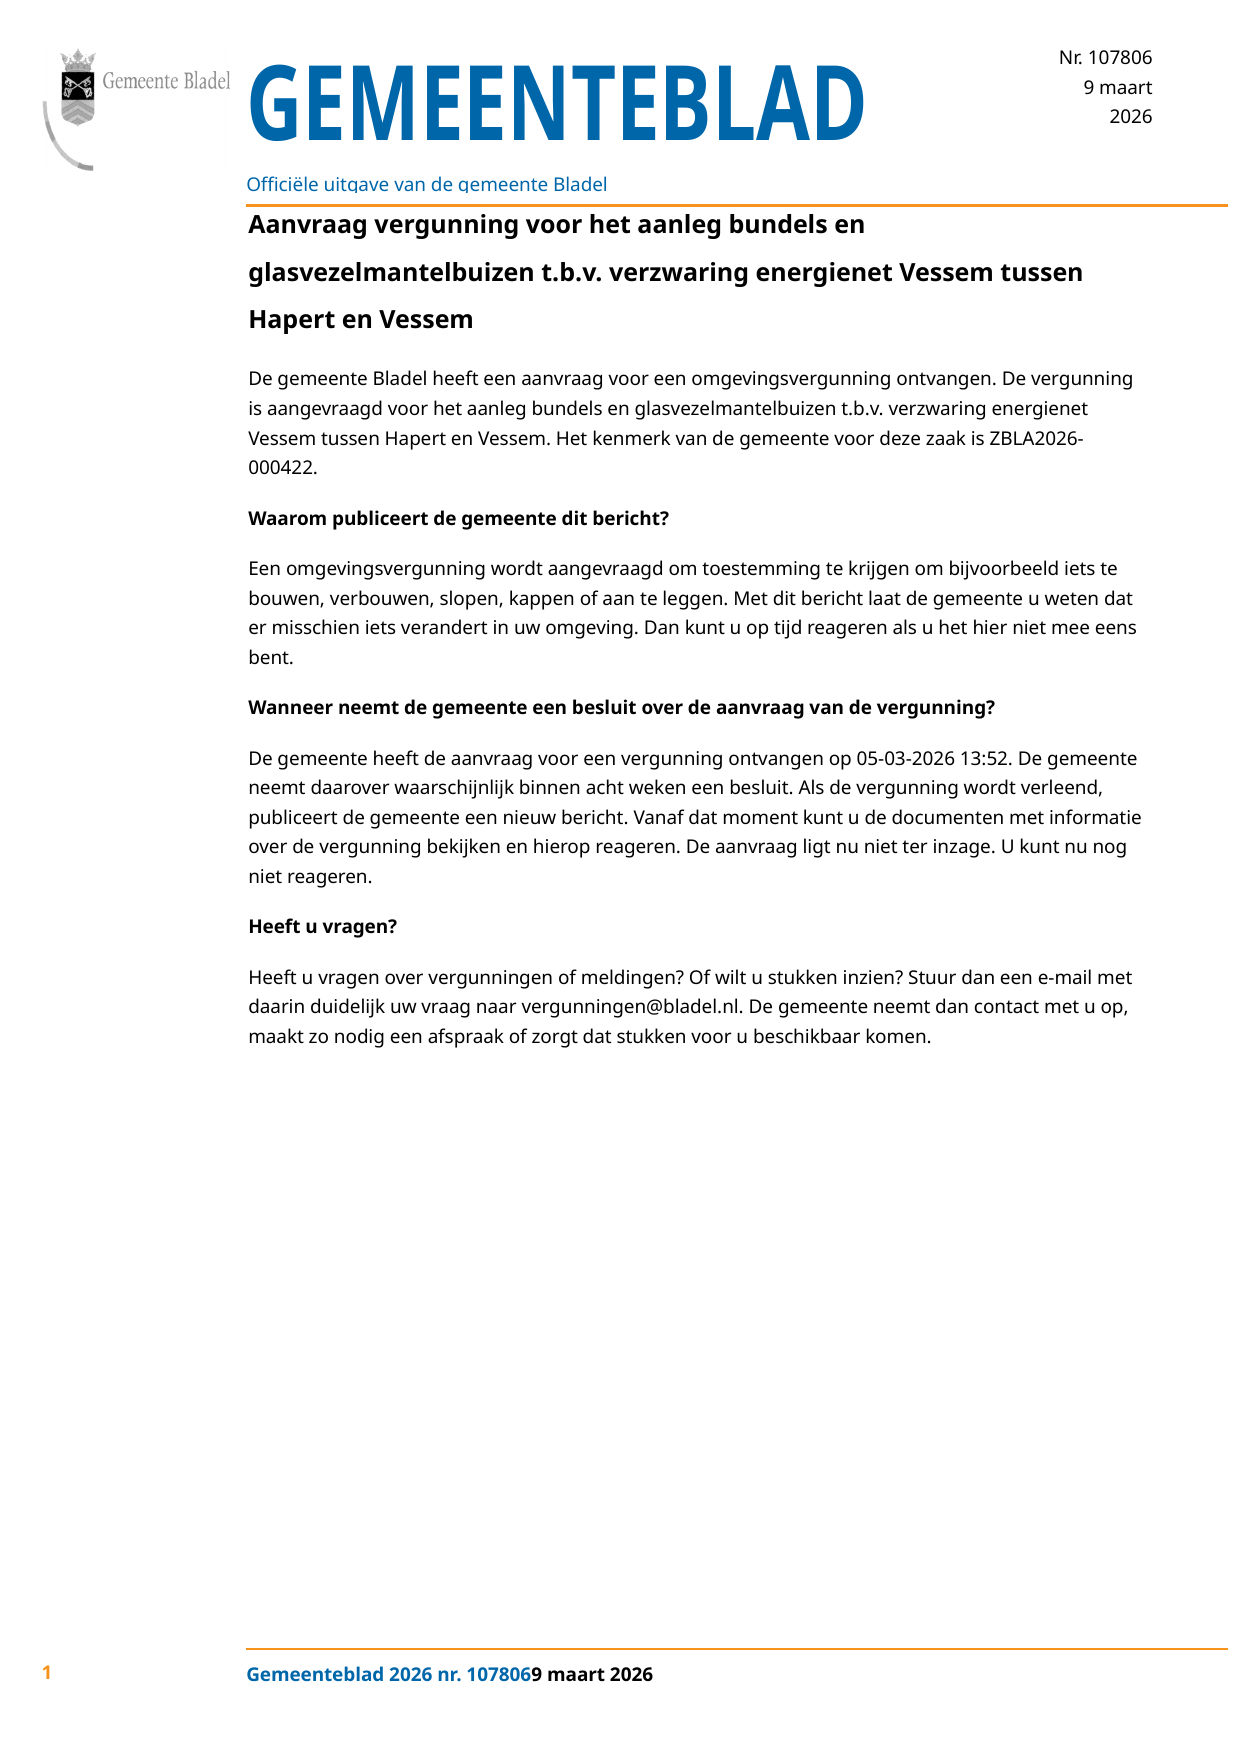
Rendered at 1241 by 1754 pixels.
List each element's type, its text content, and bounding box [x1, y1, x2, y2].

text Een omgevingsvergunning wordt aangevraagd om toestemming te krijgen om bijvoorbeeld iets te bouwen, verbouwen, slopen, kappen of aan te leggen. Met dit bericht laat de gemeente u weten dat er misschien iets verandert in uw omgeving. Dan kunt u op tijd reageren als u het hier niet mee eens bent. [248, 555, 1152, 669]
text Heeft u vragen over vergunningen of meldingen? Of wilt u stukken inzien? Stuur dan een e-mail met daarin duidelijk uw vraag naar vergunningen@bladel.nl. De gemeente neemt dan contact met u op, maakt zo nodig een afspraak of zorgt dat stukken voor u beschikbaar komen. [248, 964, 1152, 1049]
text Waarom publiceert de gemeente dit bericht? [248, 505, 1152, 530]
text Aanvraag vergunning voor het aanleg bundels en glasvezelmantelbuizen t.b.v. verzwaring energienet Vessem tussen Hapert en Vessem [248, 207, 1152, 336]
text De gemeente Bladel heeft een aanvraag voor een omgevingsvergunning ontvangen. De vergunning is aangevraagd voor het aanleg bundels en glasvezelmantelbuizen t.b.v. verzwaring energienet Vessem tussen Hapert en Vessem. Het kenmerk van de gemeente voor deze zaak is ZBLA2026-000422. [248, 366, 1152, 480]
text Heeft u vragen? [248, 913, 1152, 939]
text Wanneer neemt de gemeente een besluit over de aanvraag van de vergunning? [248, 694, 1152, 720]
picture [41, 47, 231, 172]
text De gemeente heeft de aanvraag voor een vergunning ontvangen op 05-03-2026 13:52. De gemeente neemt daarover waarschijnlijk binnen acht weken een besluit. Als de vergunning wordt verleend, publiceert de gemeente een nieuw bericht. Vanaf dat moment kunt u de documenten met informatie over de vergunning bekijken en hierop reageren. De aanvraag ligt nu niet ter inzage. U kunt nu nog niet reageren. [248, 745, 1152, 889]
